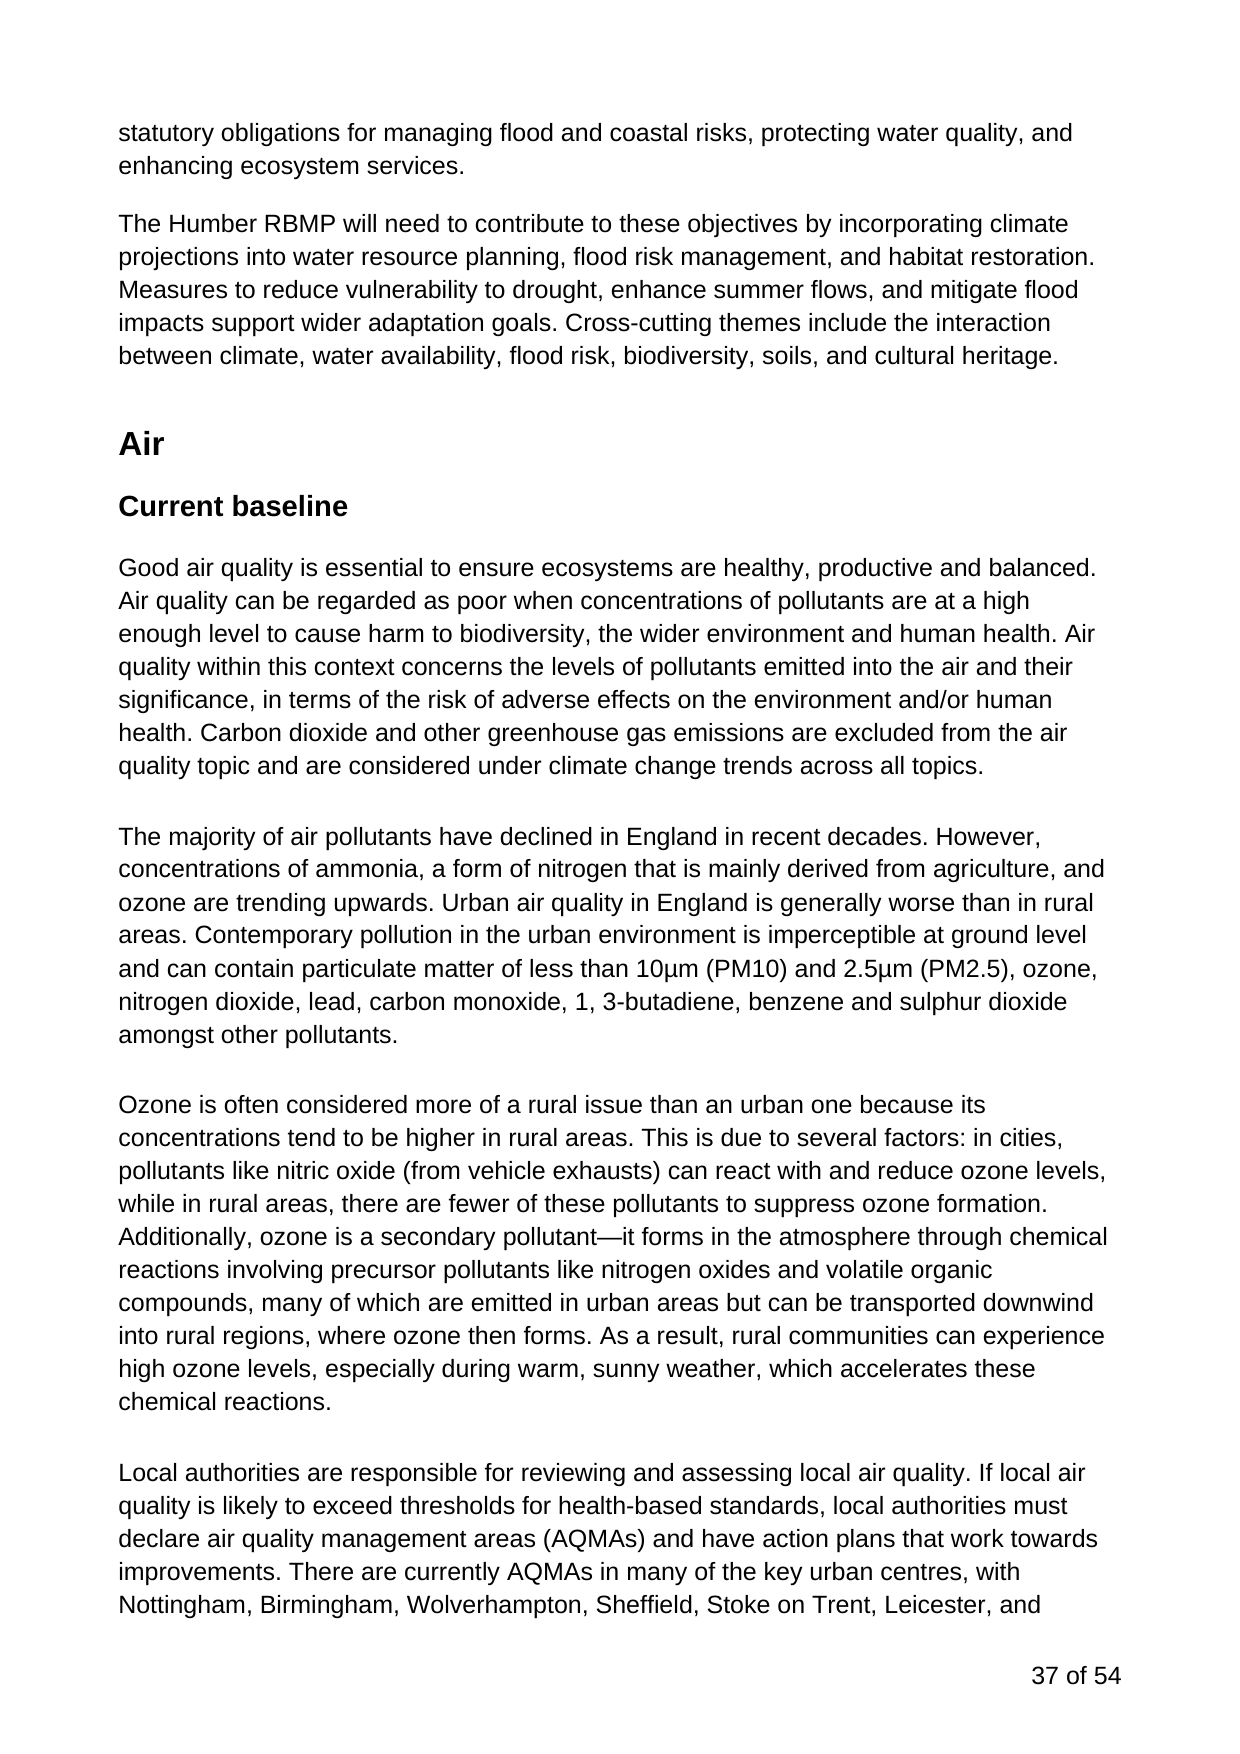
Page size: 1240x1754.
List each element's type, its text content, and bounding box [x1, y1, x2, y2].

text Good air quality is essential to ensure ecosystems are healthy, productive and balanced. Air quality can be regarded as poor when concentrations of pollutants are at a high enough level to cause harm to biodiversity, the wider environment and human health. Air quality within this context concerns the levels of pollutants emitted into the air and their significance, in terms of the risk of adverse effects on the environment and/or human health. Carbon dioxide and other greenhouse gas emissions are excluded from the air quality topic and are considered under climate change trends across all topics. [118, 553, 1121, 780]
subtitle Current baseline [118, 489, 1121, 523]
subtitle Air [118, 424, 1121, 463]
text The majority of air pollutants have declined in England in recent decades. However, concentrations of ammonia, a form of nitrogen that is mainly derived from agriculture, and ozone are trending upwards. Urban air quality in England is generally worse than in rural areas. Contemporary pollution in the urban environment is imperceptible at ground level and can contain particulate matter of less than 10µm (PM10) and 2.5µm (PM2.5), ozone, nitrogen dioxide, lead, carbon monoxide, 1, 3-butadiene, benzene and sulphur dioxide amongst other pollutants. [118, 821, 1121, 1048]
text statutory obligations for managing flood and coastal risks, protecting water quality, and enhancing ecosystem services. [118, 118, 1121, 180]
text Ozone is often considered more of a rural issue than an urban one because its concentrations tend to be higher in rural areas. This is due to several factors: in cities, pollutants like nitric oxide (from vehicle exhausts) can react with and reduce ozone levels, while in rural areas, there are fewer of these pollutants to suppress ozone formation. Additionally, ozone is a secondary pollutant—it forms in the atmosphere through chemical reactions involving precursor pollutants like nitrogen oxides and volatile organic compounds, many of which are emitted in urban areas but can be transported downwind into rural regions, where ozone then forms. As a result, rural communities can experience high ozone levels, especially during warm, sunny weather, which accelerates these chemical reactions. [118, 1090, 1121, 1416]
text Local authorities are responsible for reviewing and assessing local air quality. If local air quality is likely to exceed thresholds for health-based standards, local authorities must declare air quality management areas (AQMAs) and have action plans that work towards improvements. There are currently AQMAs in many of the key urban centres, with Nottingham, Birmingham, Wolverhampton, Sheffield, Stoke on Trent, Leicester, and [118, 1458, 1121, 1619]
text The Humber RBMP will need to contribute to these objectives by incorporating climate projections into water resource planning, flood risk management, and habitat restoration. Measures to reduce vulnerability to drought, enhance summer flows, and mitigate flood impacts support wider adaptation goals. Cross-cutting themes include the interaction between climate, water availability, flood risk, biodiversity, soils, and cultural heritage. [118, 209, 1121, 370]
